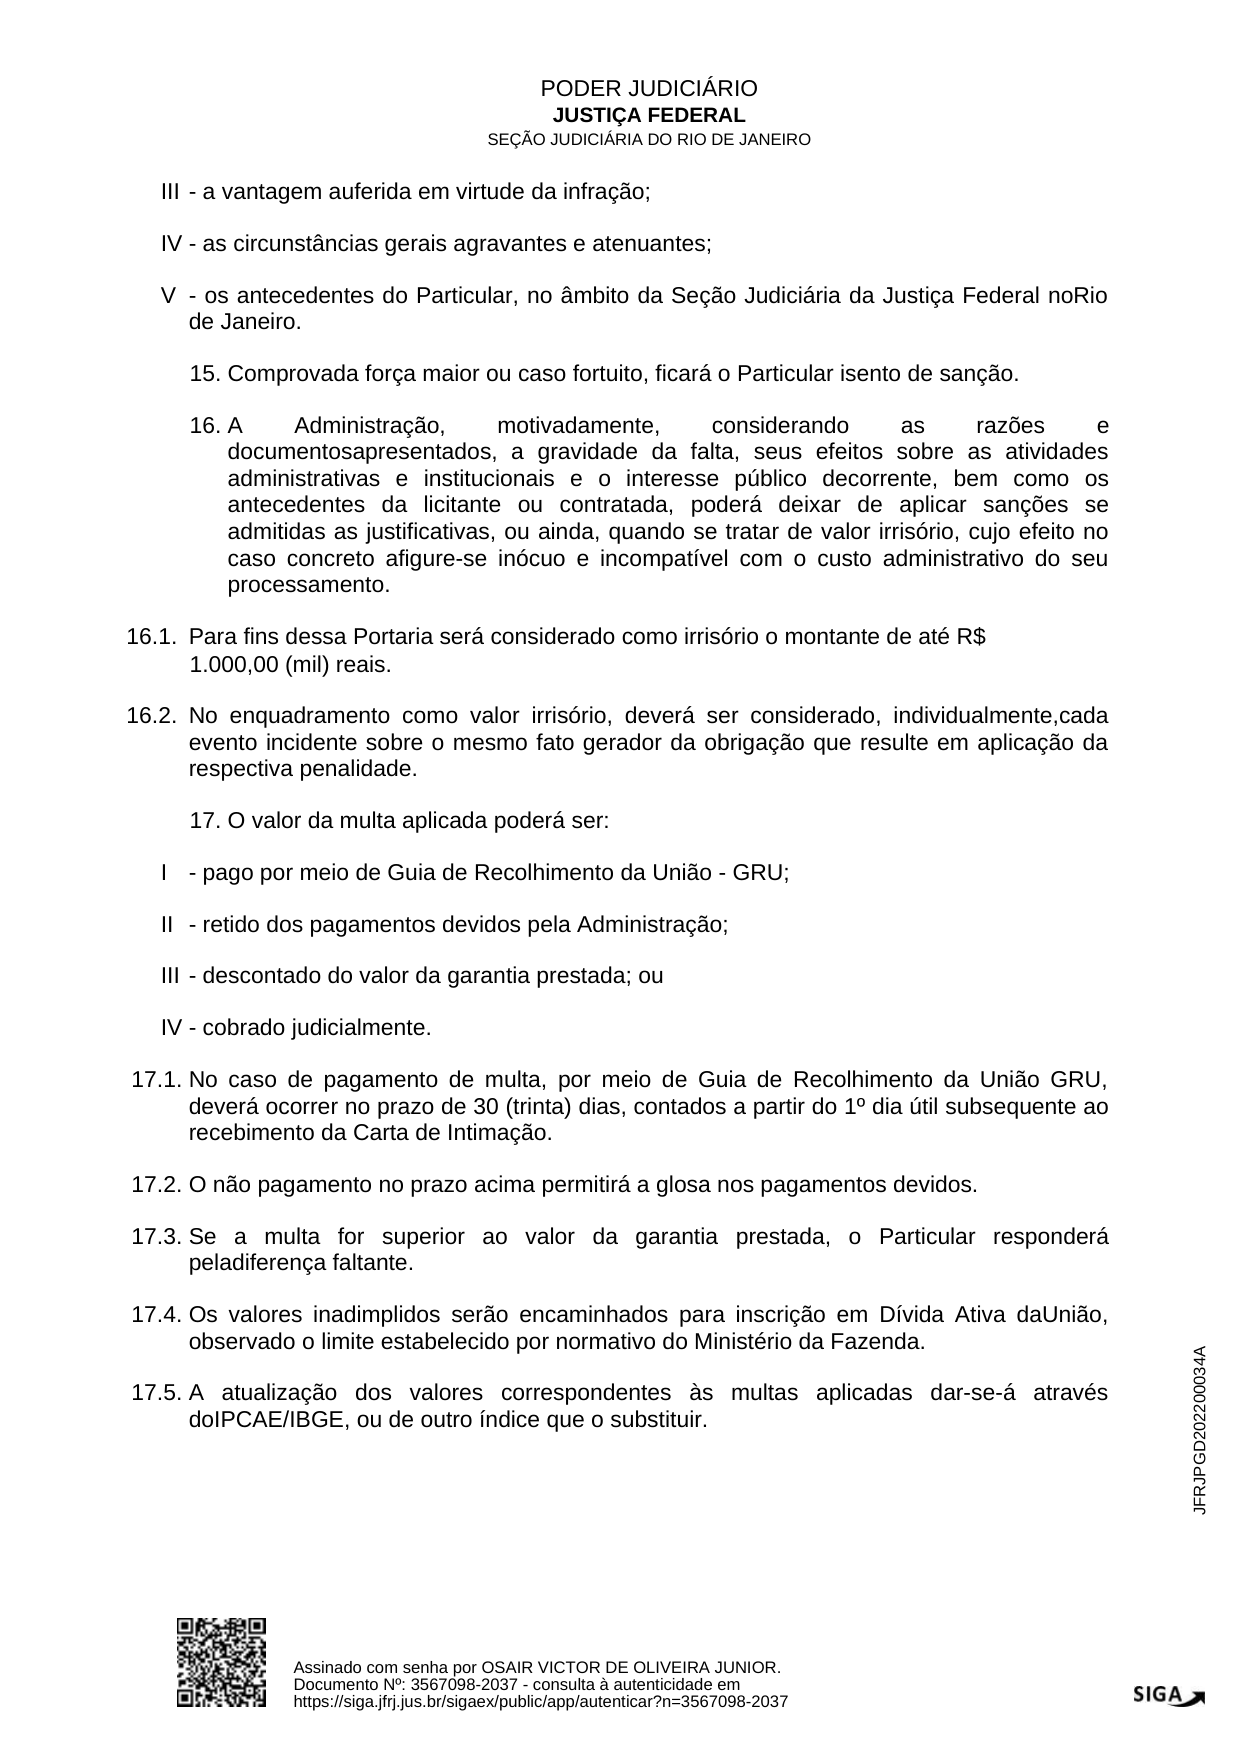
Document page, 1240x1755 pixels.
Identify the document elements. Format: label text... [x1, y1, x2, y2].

list - os antecedentes do Particular, no âmbito da Seção Judiciária da Justiça Federal noRio de Janeiro. [161, 282, 1109, 334]
list O não pagamento no prazo acima permitirá a glosa nos pagamentos devidos. [131, 1171, 1109, 1197]
list Os valores inadimplidos serão encaminhados para inscrição em Dívida Ativa daUnião, observado o limite estabelecido por normativo do Ministério da Fazenda. [131, 1301, 1109, 1354]
list - retido dos pagamentos devidos pela Administração; [161, 911, 1109, 937]
list No enquadramento como valor irrisório, deverá ser considerado, individualmente,cada evento incidente sobre o mesmo fato gerador da obrigação que resulte em aplicação da respectiva penalidade. [126, 702, 1109, 782]
list Se a multa for superior ao valor da garantia prestada, o Particular responderá peladiferença faltante. [131, 1223, 1109, 1276]
list Para fins dessa Portaria será considerado como irrisório o montante de até R$ [126, 623, 1109, 649]
list - cobrado judicialmente. [161, 1014, 1109, 1041]
list A Administração, motivadamente, considerando as razões e documentosapresentados, a gravidade da falta, seus efeitos sobre as atividades administrativas e institucionais e o interesse público decorrente, bem como os antecedentes da licitante ou contratada, poderá deixar de aplicar sanções se admitidas as justificativas, ou ainda, quando se tratar de valor irrisório, cujo efeito no caso concreto afigure-se inócuo e incompatível com o custo administrativo do seu processamento. [189, 412, 1109, 597]
list - descontado do valor da garantia prestada; ou [161, 962, 1109, 989]
list Comprovada força maior ou caso fortuito, ficará o Particular isento de sanção. [189, 360, 1109, 386]
list - a vantagem auferida em virtude da infração; [161, 178, 1109, 204]
list O valor da multa aplicada poderá ser: [189, 807, 1109, 833]
text 1.000,00 (mil) reais. [189, 651, 1109, 677]
list No caso de pagamento de multa, por meio de Guia de Recolhimento da União GRU, deverá ocorrer no prazo de 30 (trinta) dias, contados a partir do 1º dia útil subsequente ao recebimento da Carta de Intimação. [131, 1066, 1109, 1146]
list - as circunstâncias gerais agravantes e atenuantes; [161, 230, 1109, 256]
list A atualização dos valores correspondentes às multas aplicadas dar-se-á através doIPCAE/IBGE, ou de outro índice que o substituir. [131, 1379, 1109, 1432]
list - pago por meio de Guia de Recolhimento da União - GRU; [161, 859, 1109, 885]
